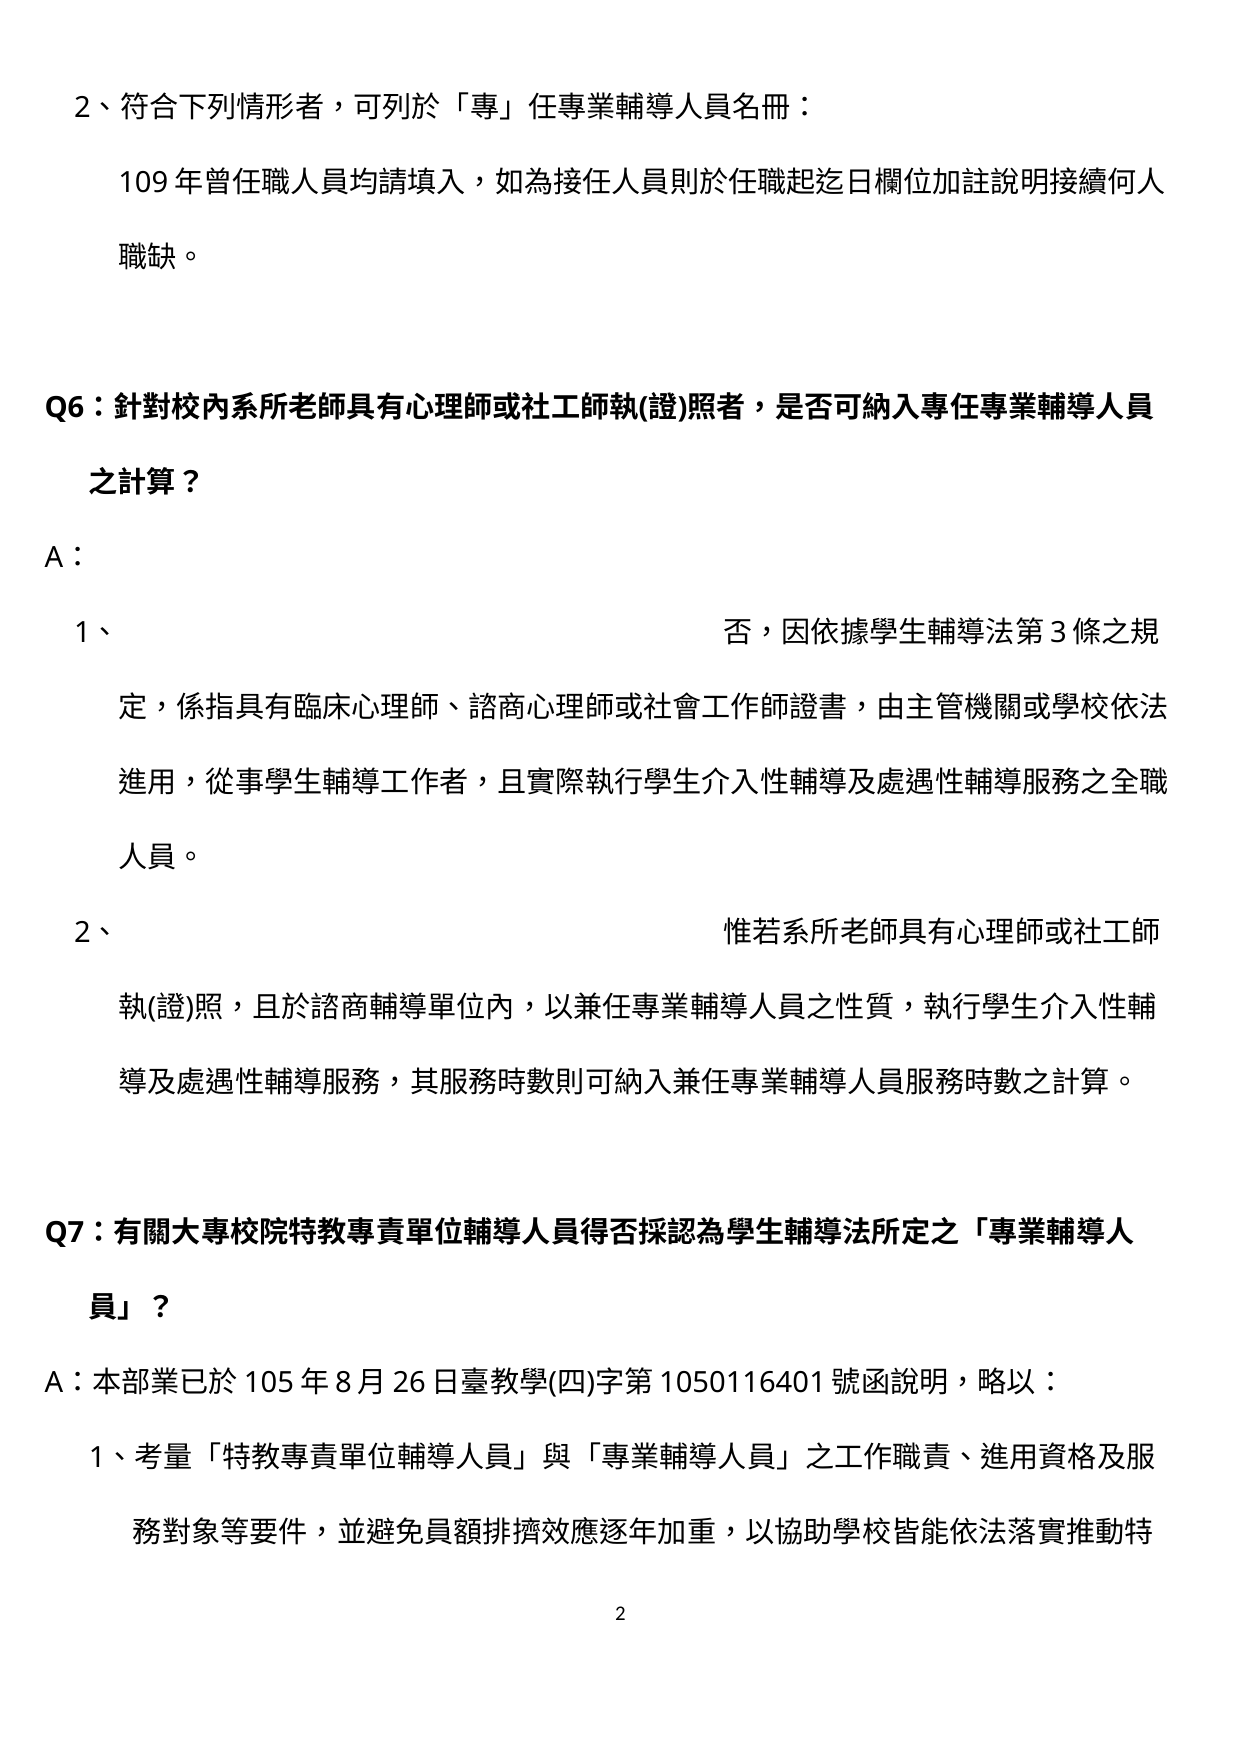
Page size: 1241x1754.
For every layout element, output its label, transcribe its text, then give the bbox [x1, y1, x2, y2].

text 2、符合下列情形者，可列於「專」任專業輔導人員名冊： [74, 61, 1181, 136]
list 惟若系所老師具有心理師或社工師執(證)照，且於諮商輔導單位內，以兼任專業輔導人員之性質，執行學生介入性輔導及處遇性輔導服務，其服務時數則可納入兼任專業輔導人員服務時數之計算。 [74, 886, 1181, 1111]
text A： [44, 511, 1181, 586]
text 109年曾任職人員均請填入，如為接任人員則於任職起迄日欄位加註說明接續何人職缺。 [118, 136, 1181, 286]
text Q6：針對校內系所老師具有心理師或社工師執(證)照者，是否可納入專任專業輔導人員之計算？ [44, 361, 1181, 511]
text A：本部業已於105年8月26日臺教學(四)字第1050116401號函說明，略以： [44, 1336, 1181, 1411]
text 1、考量「特教專責單位輔導人員」與「專業輔導人員」之工作職責、進用資格及服務對象等要件，並避免員額排擠效應逐年加重，以協助學校皆能依法落實推動特 [88, 1411, 1181, 1561]
list 否，因依據學生輔導法第3條之規定，係指具有臨床心理師、諮商心理師或社會工作師證書，由主管機關或學校依法進用，從事學生輔導工作者，且實際執行學生介入性輔導及處遇性輔導服務之全職人員。 [74, 586, 1181, 886]
text Q7：有關大專校院特教專責單位輔導人員得否採認為學生輔導法所定之「專業輔導人員」？ [44, 1186, 1181, 1336]
